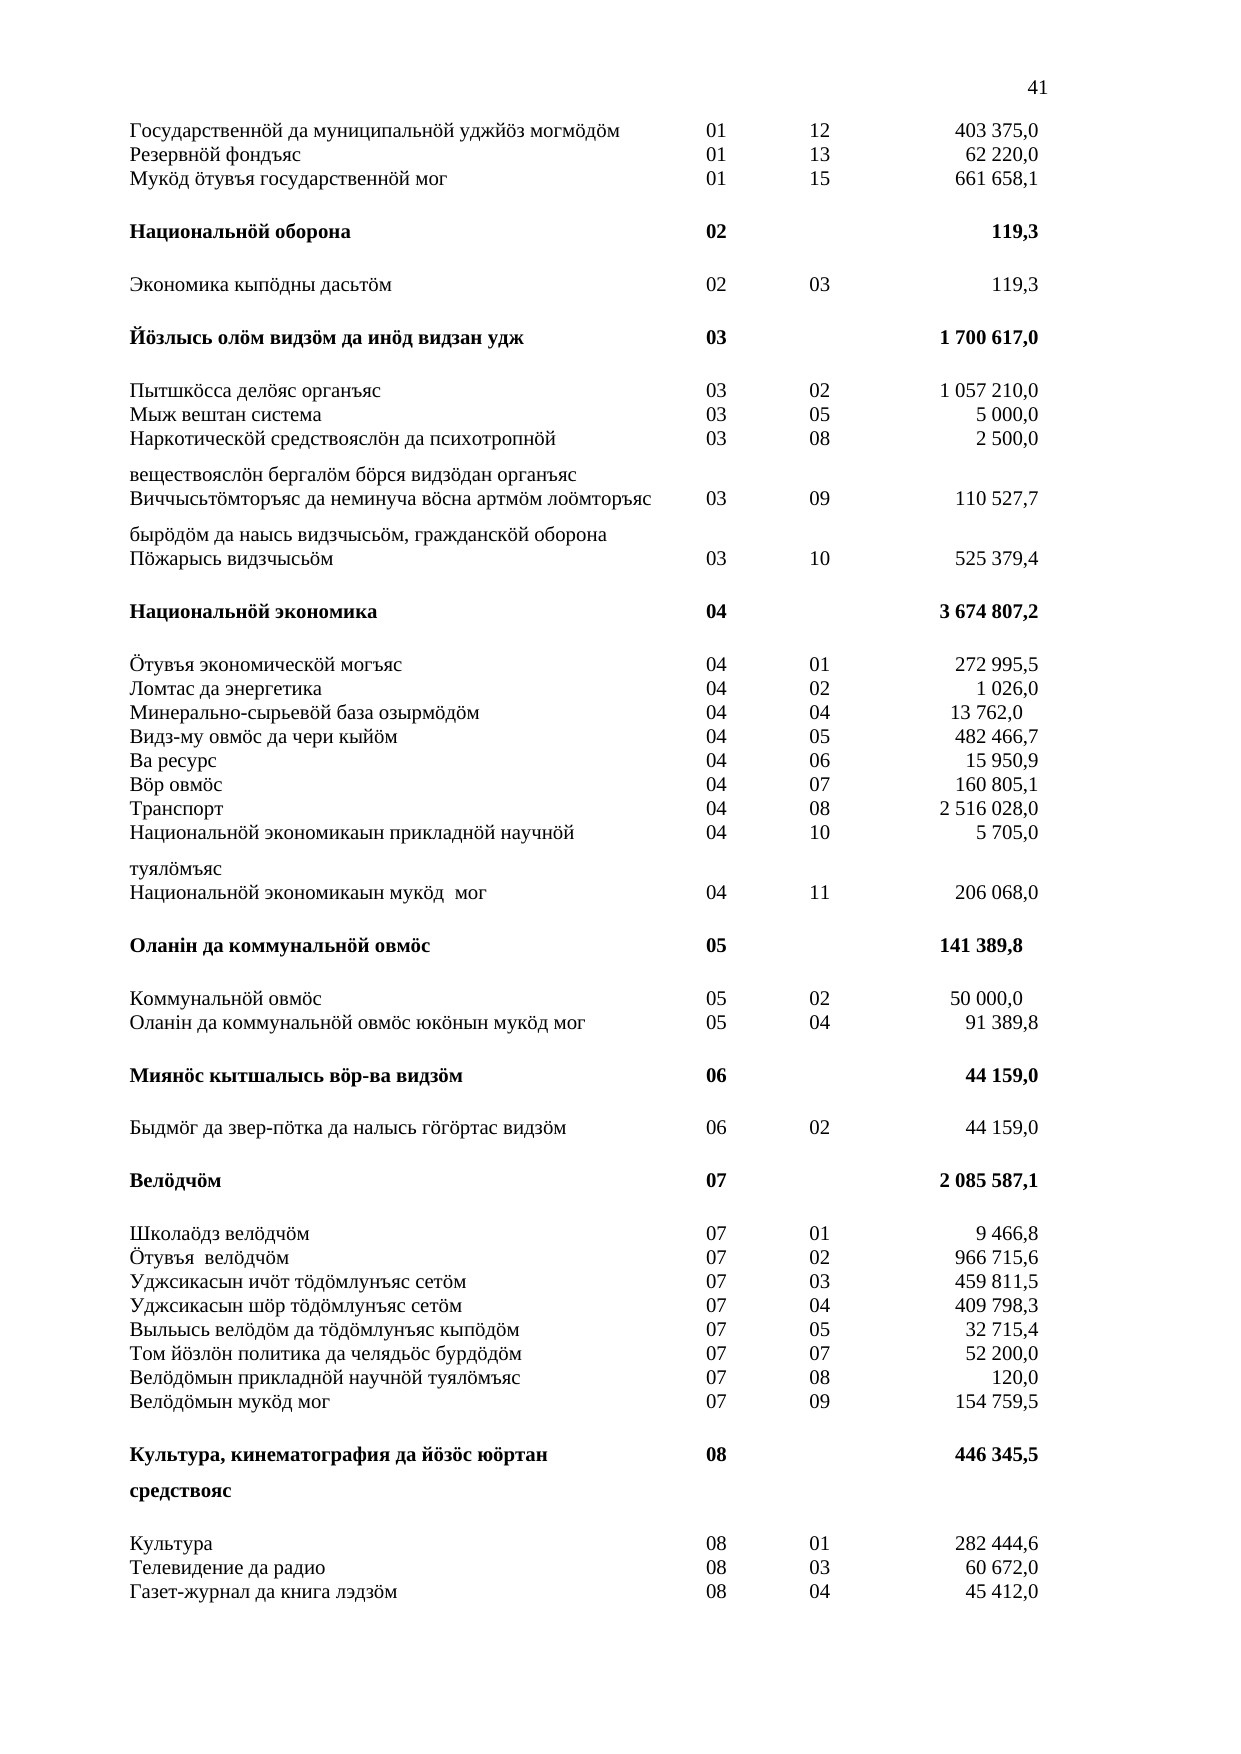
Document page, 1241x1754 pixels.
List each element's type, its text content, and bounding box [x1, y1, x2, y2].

table_cell [871, 190, 1049, 219]
table_cell Велöдöмын прикладнöй научнöй туялöмъяс [118, 1365, 664, 1389]
table_cell 50 000,0 [871, 986, 1049, 1010]
table_cell Вöр овмöс [118, 772, 664, 796]
table_cell 07 [665, 1269, 768, 1293]
table_cell [768, 349, 871, 377]
table_cell 02 [768, 1245, 871, 1269]
table_cell Видз-му овмöс да чери кыйöм [118, 724, 664, 748]
table_cell Мыж вештан система [118, 402, 664, 426]
table_cell [768, 570, 871, 599]
table_cell 62 220,0 [871, 142, 1049, 166]
table_cell Государственнöй да муниципальнöй уджйöз могмöдöм [118, 118, 664, 142]
table_cell [118, 904, 664, 933]
table_cell 09 [768, 486, 871, 546]
table_cell 07 [665, 1389, 768, 1413]
table_cell Öтувъя экономическöй могъяс [118, 651, 664, 676]
table_cell 5 000,0 [871, 402, 1049, 426]
table_cell [871, 623, 1049, 651]
table_cell 10 [768, 820, 871, 880]
table_cell 03 [665, 426, 768, 486]
table_cell 03 [768, 1555, 871, 1579]
table_cell [665, 570, 768, 599]
table_cell 120,0 [871, 1365, 1049, 1389]
table_cell [118, 570, 664, 599]
table_cell 04 [665, 748, 768, 772]
table_cell 01 [665, 166, 768, 190]
table_cell [768, 1414, 871, 1442]
table_cell Ломтас да энергетика [118, 676, 664, 699]
table_cell Телевидение да радио [118, 1555, 664, 1579]
table_cell [871, 570, 1049, 599]
table_cell 04 [665, 700, 768, 724]
table_cell [768, 957, 871, 986]
table_cell 08 [665, 1531, 768, 1555]
table_cell 03 [768, 272, 871, 296]
table_cell Öтувъя велöдчöм [118, 1245, 664, 1269]
table_cell Коммунальнöй овмöс [118, 986, 664, 1010]
table_cell 03 [665, 402, 768, 426]
table_cell [871, 1414, 1049, 1442]
table_cell 03 [665, 486, 768, 546]
table_cell 02 [665, 272, 768, 296]
table_cell 07 [665, 1365, 768, 1389]
table_cell [665, 1502, 768, 1531]
table_cell 06 [768, 748, 871, 772]
table_cell 07 [768, 1341, 871, 1365]
table_cell [768, 1034, 871, 1062]
table_cell 06 [665, 1115, 768, 1139]
table_cell 02 [768, 378, 871, 402]
table_cell 5 705,0 [871, 820, 1049, 880]
table_cell 60 672,0 [871, 1555, 1049, 1579]
table_cell [118, 1192, 664, 1221]
table_cell [768, 1168, 871, 1192]
table_cell Велöдчöм [118, 1168, 664, 1192]
table_cell 03 [768, 1269, 871, 1293]
table_cell [665, 296, 768, 325]
table_cell 44 159,0 [871, 1115, 1049, 1139]
table_cell 07 [768, 772, 871, 796]
table_cell [118, 1034, 664, 1062]
table_cell 3 674 807,2 [871, 599, 1049, 623]
table_cell 02 [768, 1115, 871, 1139]
table_cell 05 [665, 1010, 768, 1034]
table_cell 07 [665, 1317, 768, 1341]
table_cell Велöдöмын мукöд мог [118, 1389, 664, 1413]
table_cell Пöжарысь видзчысьöм [118, 546, 664, 570]
table_cell 04 [665, 724, 768, 748]
table_cell [768, 904, 871, 933]
table_cell Оланiн да коммунальнöй овмöс [118, 933, 664, 957]
table_cell [768, 1192, 871, 1221]
table_cell 02 [665, 219, 768, 243]
table_cell [665, 1414, 768, 1442]
table_cell 04 [768, 1010, 871, 1034]
table_cell Культура [118, 1531, 664, 1555]
table_cell [665, 1192, 768, 1221]
table_cell 04 [665, 599, 768, 623]
table_cell [768, 599, 871, 623]
table_cell [665, 623, 768, 651]
table_cell Транспорт [118, 796, 664, 820]
table_cell 05 [665, 986, 768, 1010]
table_cell [871, 1502, 1049, 1531]
table_cell Миянöс кытшалысь вöр-ва видзöм [118, 1063, 664, 1087]
table_cell 01 [665, 118, 768, 142]
table_cell [665, 1087, 768, 1115]
table_cell Выльысь велöдöм да тöдöмлунъяс кыпöдöм [118, 1317, 664, 1341]
table_cell 2 085 587,1 [871, 1168, 1049, 1192]
table_cell 05 [768, 1317, 871, 1341]
table_cell 13 762,0 [871, 700, 1049, 724]
table_cell Национальнöй экономикаын прикладнöй научнöй туялöмъяс [118, 820, 664, 880]
table_cell Экономика кыпöдны дасьтöм [118, 272, 664, 296]
table_cell 9 466,8 [871, 1221, 1049, 1245]
table_cell [768, 1139, 871, 1168]
table_cell 08 [665, 1442, 768, 1502]
table_cell [871, 957, 1049, 986]
table_cell 04 [665, 772, 768, 796]
table_cell 03 [665, 546, 768, 570]
table_cell 206 068,0 [871, 880, 1049, 904]
table_cell [768, 219, 871, 243]
table_cell 05 [665, 933, 768, 957]
table_cell 07 [665, 1293, 768, 1317]
table_cell 07 [665, 1221, 768, 1245]
table_cell 1 026,0 [871, 676, 1049, 699]
table_cell [118, 1139, 664, 1168]
table_cell [118, 623, 664, 651]
table_cell 272 995,5 [871, 651, 1049, 676]
table_cell 446 345,5 [871, 1442, 1049, 1502]
table_cell [665, 190, 768, 219]
table_cell 08 [665, 1555, 768, 1579]
table_cell [871, 1034, 1049, 1062]
table_cell Ва ресурс [118, 748, 664, 772]
table_cell [871, 1087, 1049, 1115]
table_cell [768, 623, 871, 651]
table_cell [871, 296, 1049, 325]
table_cell [768, 1063, 871, 1087]
table_cell Пытшкöсса делöяс органъяс [118, 378, 664, 402]
table_cell [768, 296, 871, 325]
table_cell Школаöдз велöдчöм [118, 1221, 664, 1245]
table_cell Национальнöй оборона [118, 219, 664, 243]
table_cell 110 527,7 [871, 486, 1049, 546]
table_cell Виччысьтöмторъяс да неминуча вöсна артмöм лоöмторъяс бырöдöм да наысь видзчысьöм, гражданскöй оборона [118, 486, 664, 546]
table_cell [118, 190, 664, 219]
table_cell 02 [768, 986, 871, 1010]
table_cell 966 715,6 [871, 1245, 1049, 1269]
table_cell [665, 1139, 768, 1168]
table_cell [768, 325, 871, 349]
table_cell [768, 1087, 871, 1115]
table_cell 45 412,0 [871, 1579, 1049, 1603]
table_cell 12 [768, 118, 871, 142]
table_cell [768, 243, 871, 272]
table_cell Культура, кинематография да йöзöс юöртан средствояс [118, 1442, 664, 1502]
table_cell 409 798,3 [871, 1293, 1049, 1317]
table_cell 52 200,0 [871, 1341, 1049, 1365]
table_cell 08 [665, 1579, 768, 1603]
table_cell Газет-журнал да книга лэдзöм [118, 1579, 664, 1603]
table_cell 04 [768, 1579, 871, 1603]
table_cell Наркотическöй средствояслöн да психотропнöй веществояслöн бергалöм бöрся видзöдан органъяс [118, 426, 664, 486]
table_cell [768, 933, 871, 957]
table_cell 141 389,8 [871, 933, 1049, 957]
table_cell 282 444,6 [871, 1531, 1049, 1555]
table_cell [118, 349, 664, 377]
table_cell 13 [768, 142, 871, 166]
table_cell 32 715,4 [871, 1317, 1049, 1341]
table_cell [871, 1192, 1049, 1221]
table_cell 04 [768, 700, 871, 724]
table_cell [118, 1087, 664, 1115]
table_cell 11 [768, 880, 871, 904]
table_cell 1 700 617,0 [871, 325, 1049, 349]
table_cell 15 950,9 [871, 748, 1049, 772]
table_cell Йöзлысь олöм видзöм да инöд видзан удж [118, 325, 664, 349]
table_cell Оланiн да коммунальнöй овмöс юкöнын мукöд мог [118, 1010, 664, 1034]
table_cell 04 [665, 651, 768, 676]
table_cell 525 379,4 [871, 546, 1049, 570]
table_cell Уджсикасын ичöт тöдöмлунъяс сетöм [118, 1269, 664, 1293]
table_cell 07 [665, 1245, 768, 1269]
table_cell [118, 243, 664, 272]
table_cell 119,3 [871, 219, 1049, 243]
table_cell 02 [768, 676, 871, 699]
table_cell Минерально-сырьевöй база озырмöдöм [118, 700, 664, 724]
table_cell Уджсикасын шöр тöдöмлунъяс сетöм [118, 1293, 664, 1317]
table_cell 04 [665, 796, 768, 820]
table_cell Национальнöй экономика [118, 599, 664, 623]
table_cell [118, 1414, 664, 1442]
table_cell 01 [768, 1531, 871, 1555]
table_cell [665, 957, 768, 986]
table_cell Быдмöг да звер-пöтка да налысь гöгöртас видзöм [118, 1115, 664, 1139]
table_cell 04 [768, 1293, 871, 1317]
table_cell [665, 904, 768, 933]
table_cell 03 [665, 378, 768, 402]
table_cell 04 [665, 880, 768, 904]
table_cell 119,3 [871, 272, 1049, 296]
table_cell 07 [665, 1168, 768, 1192]
table_cell [768, 190, 871, 219]
table_cell 05 [768, 402, 871, 426]
table_cell [768, 1502, 871, 1531]
table_cell [871, 243, 1049, 272]
table_cell [665, 243, 768, 272]
table_cell 44 159,0 [871, 1063, 1049, 1087]
table_cell 01 [768, 651, 871, 676]
table_cell [118, 1502, 664, 1531]
table_cell 459 811,5 [871, 1269, 1049, 1293]
table_cell [118, 957, 664, 986]
table_cell 160 805,1 [871, 772, 1049, 796]
table_cell [871, 1139, 1049, 1168]
table_cell Том йöзлöн политика да челядьöс бурдöдöм [118, 1341, 664, 1365]
table_cell 04 [665, 820, 768, 880]
table_cell 2 500,0 [871, 426, 1049, 486]
table_cell 07 [665, 1341, 768, 1365]
table_cell Мукöд öтувъя государственнöй мог [118, 166, 664, 190]
table_cell 05 [768, 724, 871, 748]
table_cell 04 [665, 676, 768, 699]
table_cell [768, 1442, 871, 1502]
table_cell 03 [665, 325, 768, 349]
table_cell Национальнöй экономикаын мукöд мог [118, 880, 664, 904]
table_cell [871, 904, 1049, 933]
table_cell 06 [665, 1063, 768, 1087]
table_cell 482 466,7 [871, 724, 1049, 748]
table_cell 09 [768, 1389, 871, 1413]
table_cell 15 [768, 166, 871, 190]
table_cell 10 [768, 546, 871, 570]
table_cell 1 057 210,0 [871, 378, 1049, 402]
table_cell [118, 296, 664, 325]
table_cell 08 [768, 426, 871, 486]
table_cell 08 [768, 796, 871, 820]
table_cell 661 658,1 [871, 166, 1049, 190]
table_cell 154 759,5 [871, 1389, 1049, 1413]
table_cell 01 [768, 1221, 871, 1245]
table_cell 403 375,0 [871, 118, 1049, 142]
table_cell [665, 349, 768, 377]
table_cell 01 [665, 142, 768, 166]
table_cell 91 389,8 [871, 1010, 1049, 1034]
table_cell [665, 1034, 768, 1062]
table_cell 08 [768, 1365, 871, 1389]
table_cell [871, 349, 1049, 377]
table_cell Резервнöй фондъяс [118, 142, 664, 166]
table_cell 2 516 028,0 [871, 796, 1049, 820]
